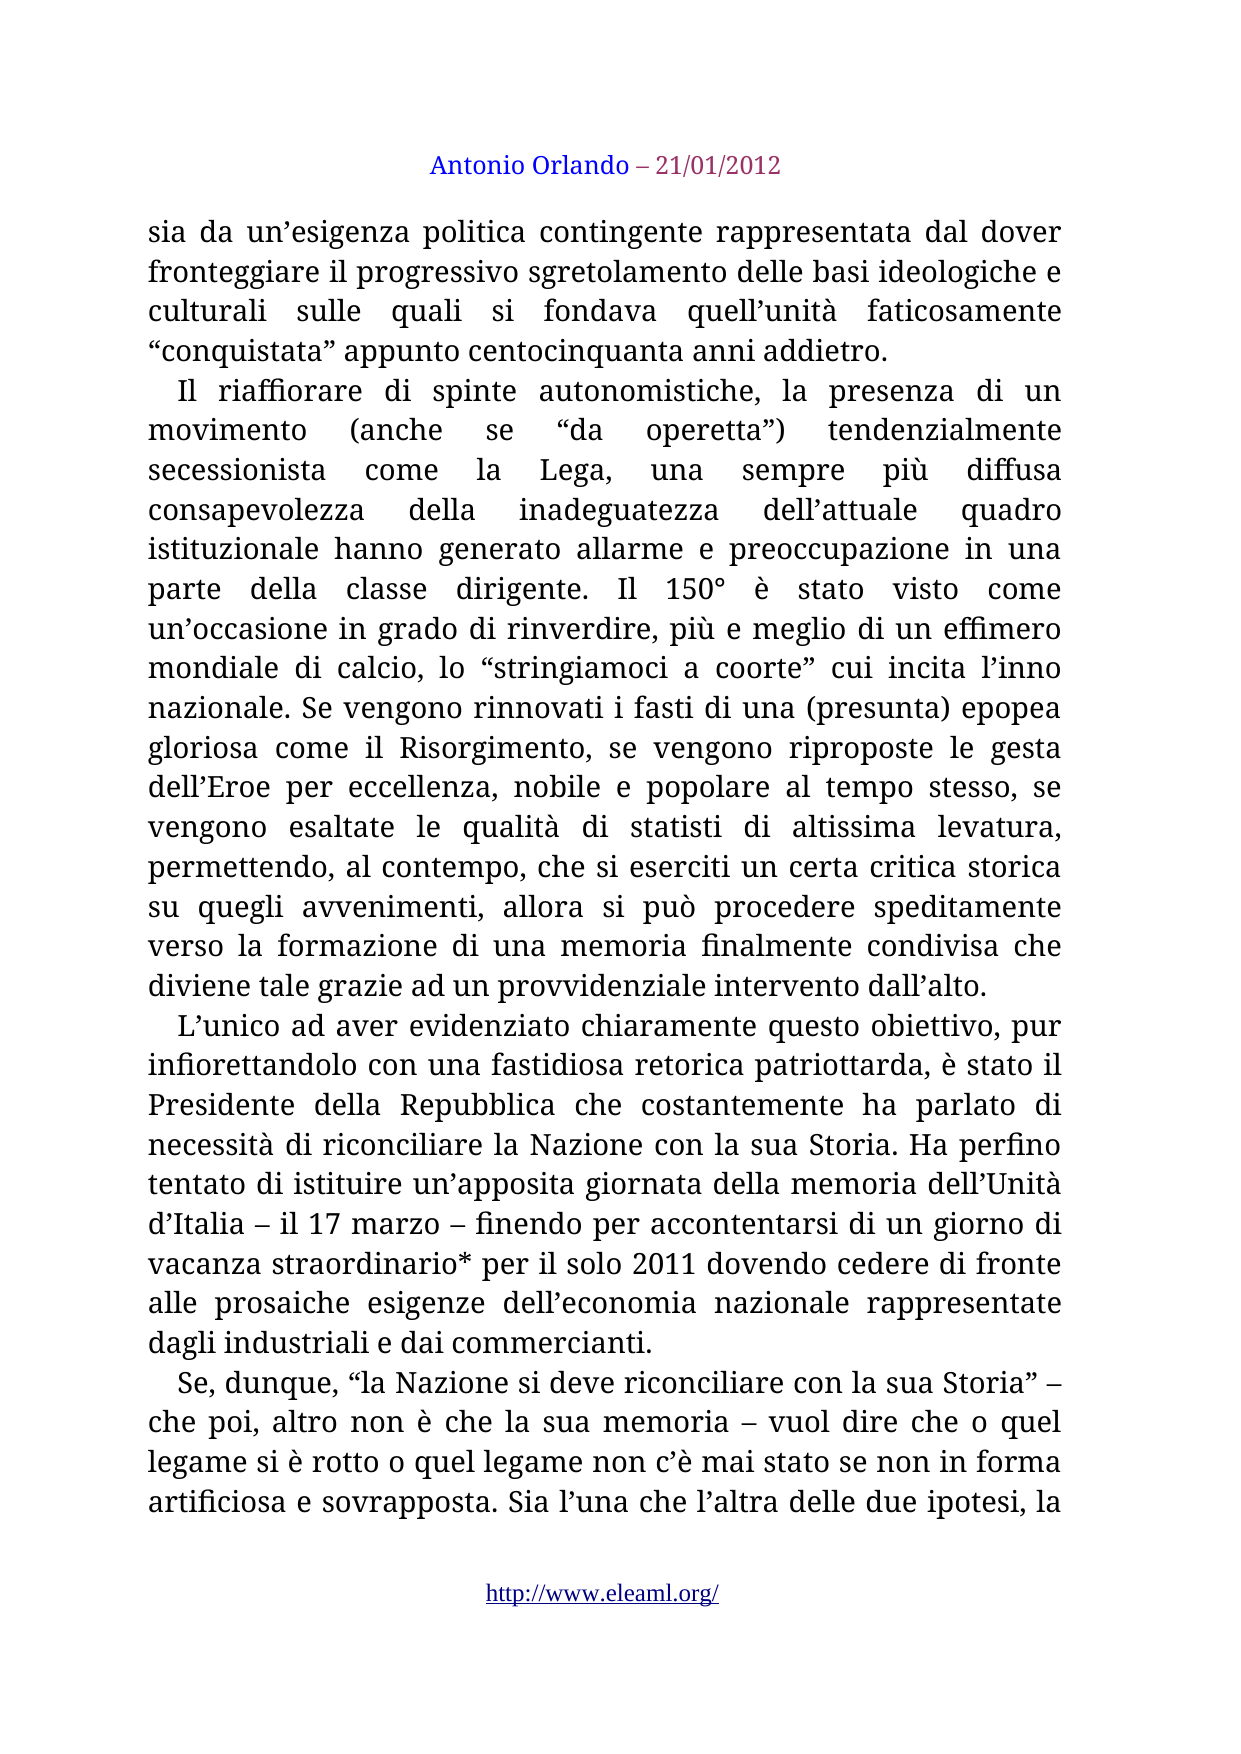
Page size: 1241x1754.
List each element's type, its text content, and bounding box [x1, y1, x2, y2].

text Il riaffiorare di spinte autonomistiche, la presenza di un movimento (anche se “da operetta”) tendenzialmente secessionista come la Lega, una sempre più diffusa consapevolezza della inadeguatezza dell’attuale quadro istituzionale hanno generato allarme e preoccupazione in una parte della classe dirigente. Il 150° è stato visto come un’occasione in grado di rinverdire, più e meglio di un effimero mondiale di calcio, lo “stringiamoci a coorte” cui incita l’inno nazionale. Se vengono rinnovati i fasti di una (presunta) epopea gloriosa come il Risorgimento, se vengono riproposte le gesta dell’Eroe per eccellenza, nobile e popolare al tempo stesso, se vengono esaltate le qualità di statisti di altissima levatura, permettendo, al contempo, che si eserciti un certa critica storica su quegli avvenimenti, allora si può procedere speditamente verso la formazione di una memoria finalmente condivisa che diviene tale grazie ad un provvidenziale intervento dall’alto. [148, 370, 1063, 1005]
text Se, dunque, “la Nazione si deve riconciliare con la sua Storia” – che poi, altro non è che la sua memoria – vuol dire che o quel legame si è rotto o quel legame non c’è mai stato se non in forma artificiosa e sovrapposta. Sia l’una che l’altra delle due ipotesi, la [148, 1362, 1063, 1521]
text L’unico ad aver evidenziato chiaramente questo obiettivo, pur infiorettandolo con una fastidiosa retorica patriottarda, è stato il Presidente della Repubblica che costantemente ha parlato di necessità di riconciliare la Nazione con la sua Storia. Ha perfino tentato di istituire un’apposita giornata della memoria dell’Unità d’Italia – il 17 marzo – finendo per accontentarsi di un giorno di vacanza straordinario* per il solo 2011 dovendo cedere di fronte alle prosaiche esigenze dell’economia nazionale rappresentate dagli industriali e dai commercianti. [148, 1005, 1063, 1362]
text sia da un’esigenza politica contingente rappresentata dal dover fronteggiare il progressivo sgretolamento delle basi ideologiche e culturali sulle quali si fondava quell’unità faticosamente “conquistata” appunto centocinquanta anni addietro. [148, 211, 1063, 370]
